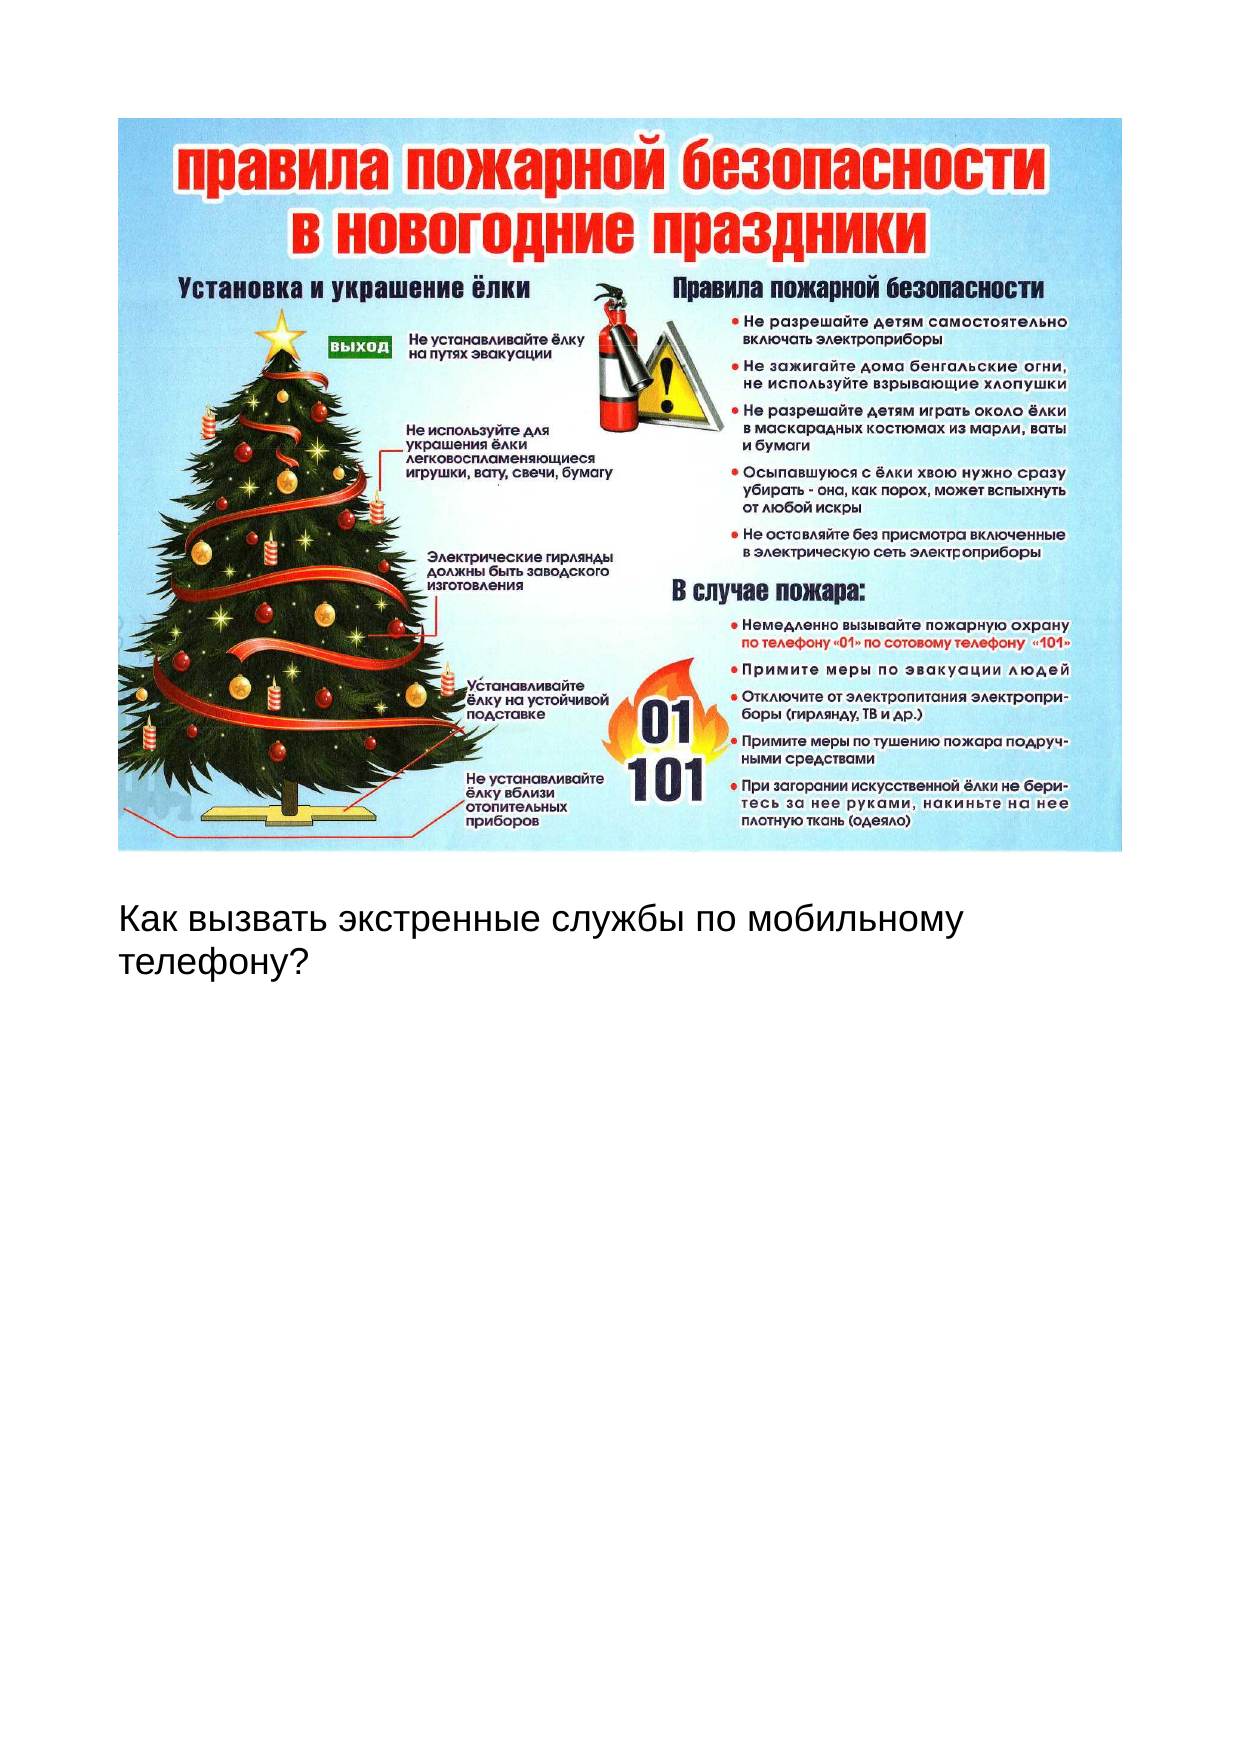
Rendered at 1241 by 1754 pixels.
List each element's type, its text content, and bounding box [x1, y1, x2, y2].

text Как вызвать экстренные службы по мобильному телефону? [118, 896, 1122, 983]
